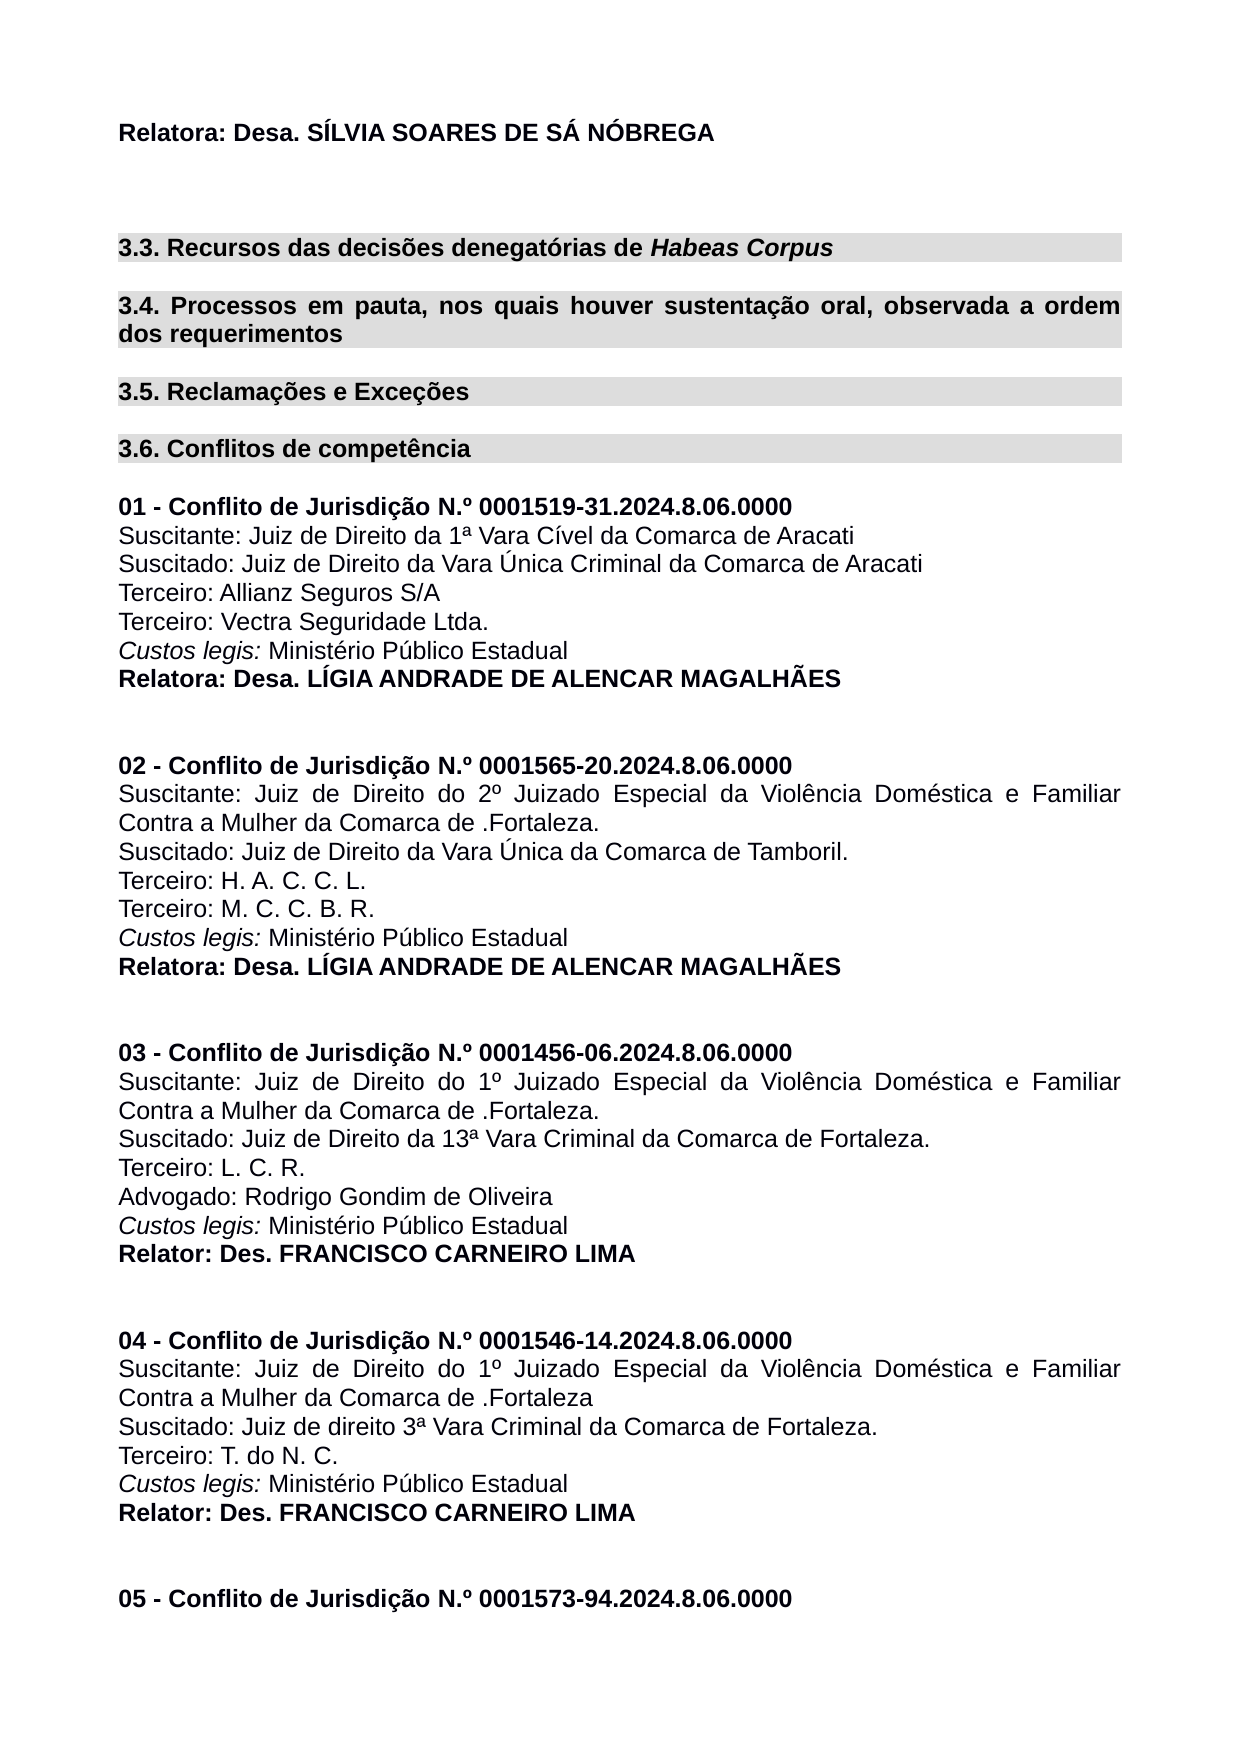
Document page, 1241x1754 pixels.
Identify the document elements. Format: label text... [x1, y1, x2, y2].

text 3.6. Conflitos de competência [118, 434, 1122, 463]
text Relator: Des. FRANCISCO CARNEIRO LIMA [118, 1498, 1122, 1527]
text Suscitado: Juiz de Direito da Vara Única da Comarca de Tamboril. [118, 837, 1122, 866]
text 05 - Conflito de Jurisdição N.º 0001573-94.2024.8.06.0000 [118, 1584, 1122, 1613]
text Suscitado: Juiz de Direito da 13ª Vara Criminal da Comarca de Fortaleza. [118, 1124, 1122, 1153]
text Terceiro: L. C. R. [118, 1153, 1122, 1182]
text Suscitado: Juiz de Direito da Vara Única Criminal da Comarca de Aracati [118, 549, 1122, 578]
text Advogado: Rodrigo Gondim de Oliveira [118, 1182, 1122, 1211]
text 3.3. Recursos das decisões denegatórias de Habeas Corpus [118, 233, 1122, 262]
text Suscitado: Juiz de direito 3ª Vara Criminal da Comarca de Fortaleza. [118, 1412, 1122, 1441]
text Custos legis: Ministério Público Estadual [118, 1469, 1122, 1498]
text Custos legis: Ministério Público Estadual [118, 636, 1122, 664]
text Terceiro: M. C. C. B. R. [118, 894, 1122, 923]
text Terceiro: T. do N. C. [118, 1441, 1122, 1469]
text Custos legis: Ministério Público Estadual [118, 1211, 1122, 1239]
text Relatora: Desa. LÍGIA ANDRADE DE ALENCAR MAGALHÃES [118, 664, 1122, 693]
text Terceiro: Vectra Seguridade Ltda. [118, 607, 1122, 636]
text Custos legis: Ministério Público Estadual [118, 923, 1122, 952]
text Relatora: Desa. SÍLVIA SOARES DE SÁ NÓBREGA [118, 118, 1122, 147]
text 3.5. Reclamações e Exceções [118, 377, 1122, 406]
text 04 - Conflito de Jurisdição N.º 0001546-14.2024.8.06.0000 [118, 1326, 1122, 1354]
text 01 - Conflito de Jurisdição N.º 0001519-31.2024.8.06.0000 [118, 492, 1122, 521]
text Suscitante: Juiz de Direito do 1º Juizado Especial da Violência Doméstica e Familiar Contra a Mulher da Comarca de .Fortaleza [118, 1354, 1122, 1412]
text Terceiro: Allianz Seguros S/A [118, 578, 1122, 607]
text Suscitante: Juiz de Direito do 2º Juizado Especial da Violência Doméstica e Familiar Contra a Mulher da Comarca de .Fortaleza. [118, 779, 1122, 837]
text 02 - Conflito de Jurisdição N.º 0001565-20.2024.8.06.0000 [118, 751, 1122, 779]
text Relatora: Desa. LÍGIA ANDRADE DE ALENCAR MAGALHÃES [118, 952, 1122, 981]
text 3.4. Processos em pauta, nos quais houver sustentação oral, observada a ordem dos requerimentos [118, 291, 1122, 348]
text Suscitante: Juiz de Direito do 1º Juizado Especial da Violência Doméstica e Familiar Contra a Mulher da Comarca de .Fortaleza. [118, 1067, 1122, 1124]
text Suscitante: Juiz de Direito da 1ª Vara Cível da Comarca de Aracati [118, 521, 1122, 549]
text Terceiro: H. A. C. C. L. [118, 866, 1122, 894]
text 03 - Conflito de Jurisdição N.º 0001456-06.2024.8.06.0000 [118, 1038, 1122, 1067]
text Relator: Des. FRANCISCO CARNEIRO LIMA [118, 1239, 1122, 1268]
